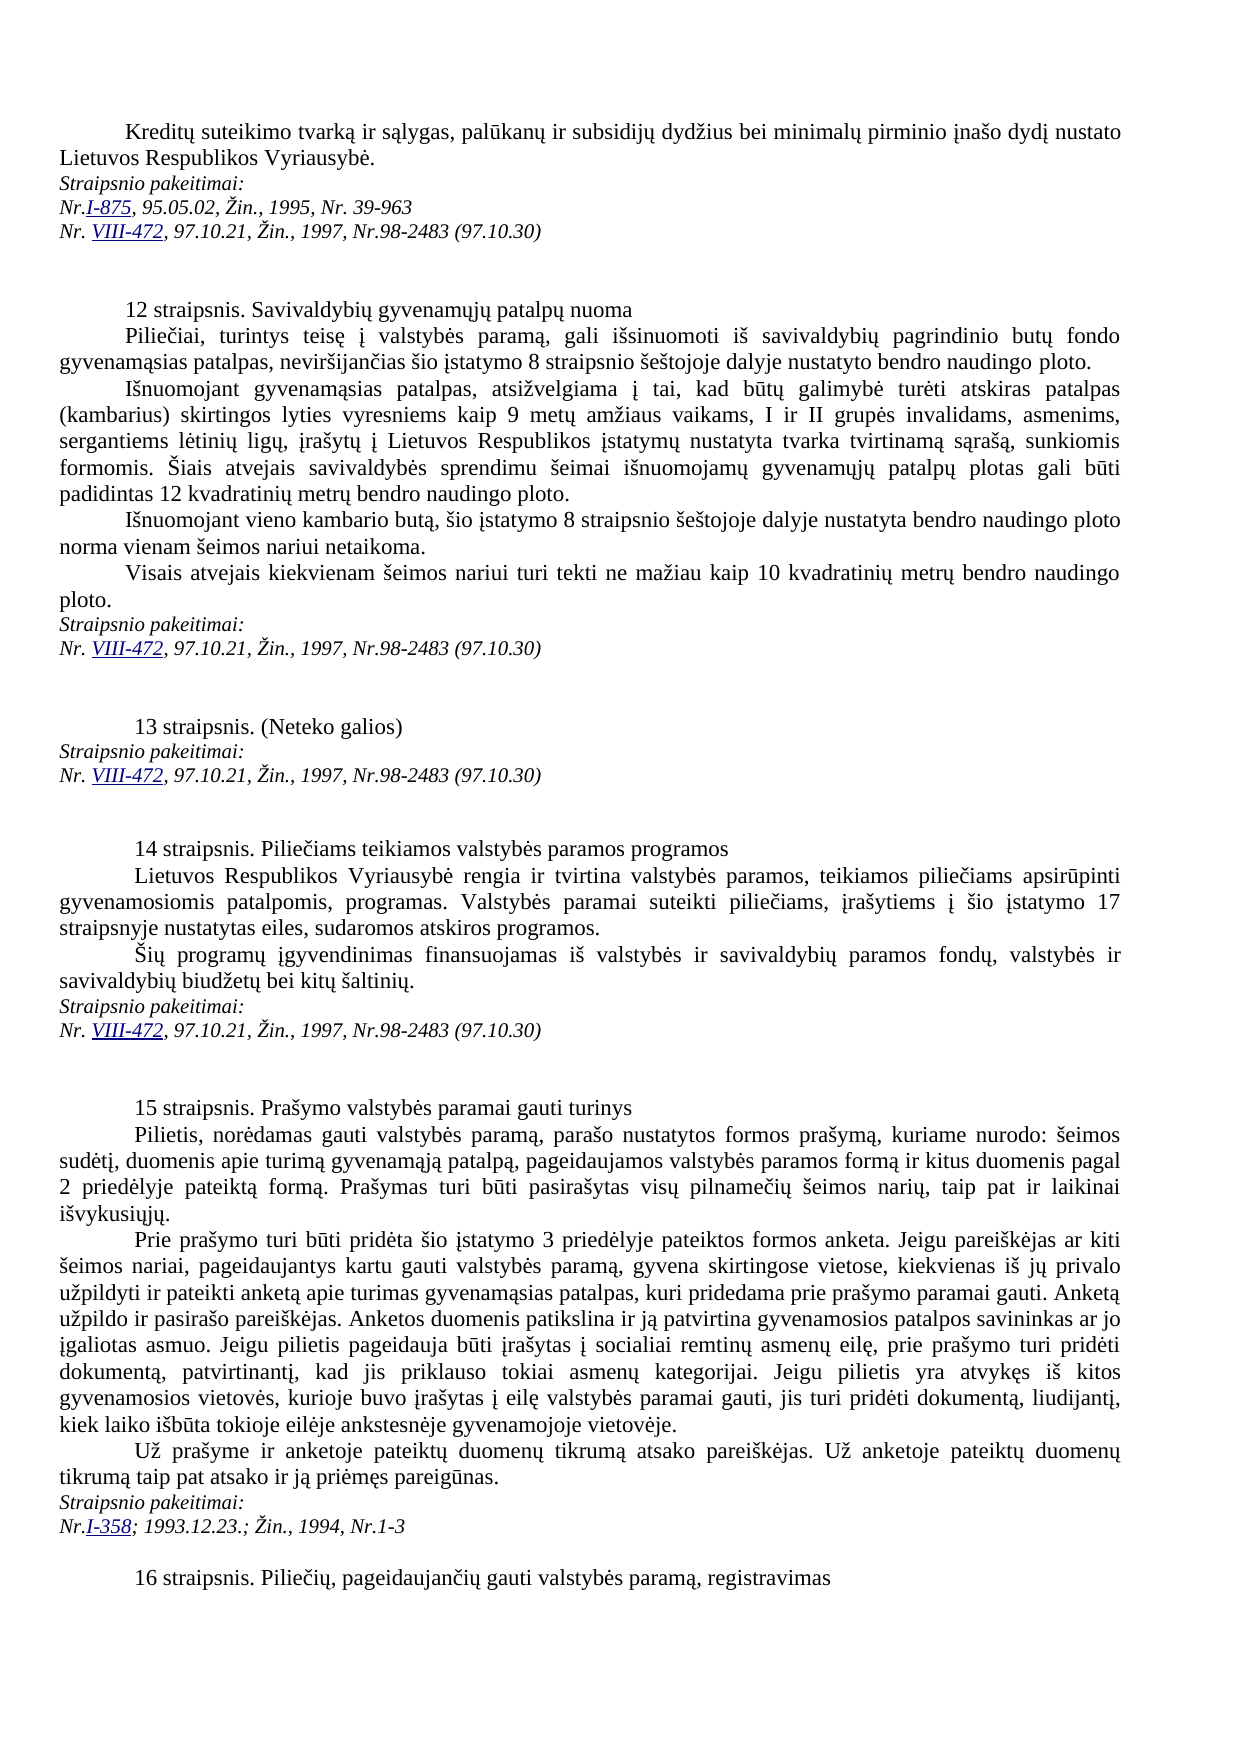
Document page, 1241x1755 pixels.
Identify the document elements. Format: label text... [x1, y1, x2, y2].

text Nr.I-358; 1993.12.23.; Žin., 1994, Nr.1-3 [59, 1514, 1122, 1538]
text Straipsnio pakeitimai: [59, 612, 1122, 636]
text Kreditų suteikimo tvarką ir sąlygas, palūkanų ir subsidijų dydžius bei minimalų pirminio įnašo dydį nustato Lietuvos Respublikos Vyriausybė. [59, 118, 1122, 171]
text Nr. VIII-472, 97.10.21, Žin., 1997, Nr.98-2483 (97.10.30) [59, 636, 1122, 660]
text Pilietis, norėdamas gauti valstybės paramą, parašo nustatytos formos prašymą, kuriame nurodo: šeimos sudėtį, duomenis apie turimą gyvenamąją patalpą, pageidaujamos valstybės paramos formą ir kitus duomenis pagal 2 priedėlyje pateiktą formą. Prašymas turi būti pasirašytas visų pilnamečių šeimos narių, taip pat ir laikinai išvykusiųjų. [59, 1121, 1122, 1226]
text Išnuomojant vieno kambario butą, šio įstatymo 8 straipsnio šeštojoje dalyje nustatyta bendro naudingo ploto norma vienam šeimos nariui netaikoma. [59, 507, 1122, 559]
text Straipsnio pakeitimai: [59, 993, 1122, 1018]
text 13 straipsnis. (Neteko galios) [59, 713, 1122, 739]
text 16 straipsnis. Piliečių, pageidaujančių gauti valstybės paramą, registravimas [59, 1564, 1122, 1591]
text 14 straipsnis. Piliečiams teikiamos valstybės paramos programos [59, 835, 1122, 862]
text Nr. VIII-472, 97.10.21, Žin., 1997, Nr.98-2483 (97.10.30) [59, 1018, 1122, 1042]
text Visais atvejais kiekvienam šeimos nariui turi tekti ne mažiau kaip 10 kvadratinių metrų bendro naudingo ploto. [59, 559, 1122, 612]
text Piliečiai, turintys teisę į valstybės paramą, gali išsinuomoti iš savivaldybių pagrindinio butų fondo gyvenamąsias patalpas, neviršijančias šio įstatymo 8 straipsnio šeštojoje dalyje nustatyto bendro naudingo ploto. [59, 322, 1122, 375]
text Straipsnio pakeitimai: [59, 1490, 1122, 1514]
text Prie prašymo turi būti pridėta šio įstatymo 3 priedėlyje pateiktos formos anketa. Jeigu pareiškėjas ar kiti šeimos nariai, pageidaujantys kartu gauti valstybės paramą, gyvena skirtingose vietose, kiekvienas iš jų privalo užpildyti ir pateikti anketą apie turimas gyvenamąsias patalpas, kuri pridedama prie prašymo paramai gauti. Anketą užpildo ir pasirašo pareiškėjas. Anketos duomenis patikslina ir ją patvirtina gyvenamosios patalpos savininkas ar jo įgaliotas asmuo. Jeigu pilietis pageidauja būti įrašytas į socialiai remtinų asmenų eilę, prie prašymo turi pridėti dokumentą, patvirtinantį, kad jis priklauso tokiai asmenų kategorijai. Jeigu pilietis yra atvykęs iš kitos gyvenamosios vietovės, kurioje buvo įrašytas į eilę valstybės paramai gauti, jis turi pridėti dokumentą, liudijantį, kiek laiko išbūta tokioje eilėje ankstesnėje gyvenamojoje vietovėje. [59, 1226, 1122, 1437]
text Straipsnio pakeitimai: [59, 171, 1122, 195]
text Nr. VIII-472, 97.10.21, Žin., 1997, Nr.98-2483 (97.10.30) [59, 763, 1122, 787]
text Nr. VIII-472, 97.10.21, Žin., 1997, Nr.98-2483 (97.10.30) [59, 219, 1122, 243]
text Straipsnio pakeitimai: [59, 739, 1122, 763]
text 15 straipsnis. Prašymo valstybės paramai gauti turinys [59, 1094, 1122, 1121]
text Už prašyme ir anketoje pateiktų duomenų tikrumą atsako pareiškėjas. Už anketoje pateiktų duomenų tikrumą taip pat atsako ir ją priėmęs pareigūnas. [59, 1437, 1122, 1490]
text Lietuvos Respublikos Vyriausybė rengia ir tvirtina valstybės paramos, teikiamos piliečiams apsirūpinti gyvenamosiomis patalpomis, programas. Valstybės paramai suteikti piliečiams, įrašytiems į šio įstatymo 17 straipsnyje nustatytas eiles, sudaromos atskiros programos. [59, 862, 1122, 941]
text Šių programų įgyvendinimas finansuojamas iš valstybės ir savivaldybių paramos fondų, valstybės ir savivaldybių biudžetų bei kitų šaltinių. [59, 941, 1122, 993]
text 12 straipsnis. Savivaldybių gyvenamųjų patalpų nuoma [59, 296, 1122, 322]
text Nr.I-875, 95.05.02, Žin., 1995, Nr. 39-963 [59, 195, 1122, 219]
text Išnuomojant gyvenamąsias patalpas, atsižvelgiama į tai, kad būtų galimybė turėti atskiras patalpas (kambarius) skirtingos lyties vyresniems kaip 9 metų amžiaus vaikams, I ir II grupės invalidams, asmenims, sergantiems lėtinių ligų, įrašytų į Lietuvos Respublikos įstatymų nustatyta tvarka tvirtinamą sąrašą, sunkiomis formomis. Šiais atvejais savivaldybės sprendimu šeimai išnuomojamų gyvenamųjų patalpų plotas gali būti padidintas 12 kvadratinių metrų bendro naudingo ploto. [59, 375, 1122, 507]
